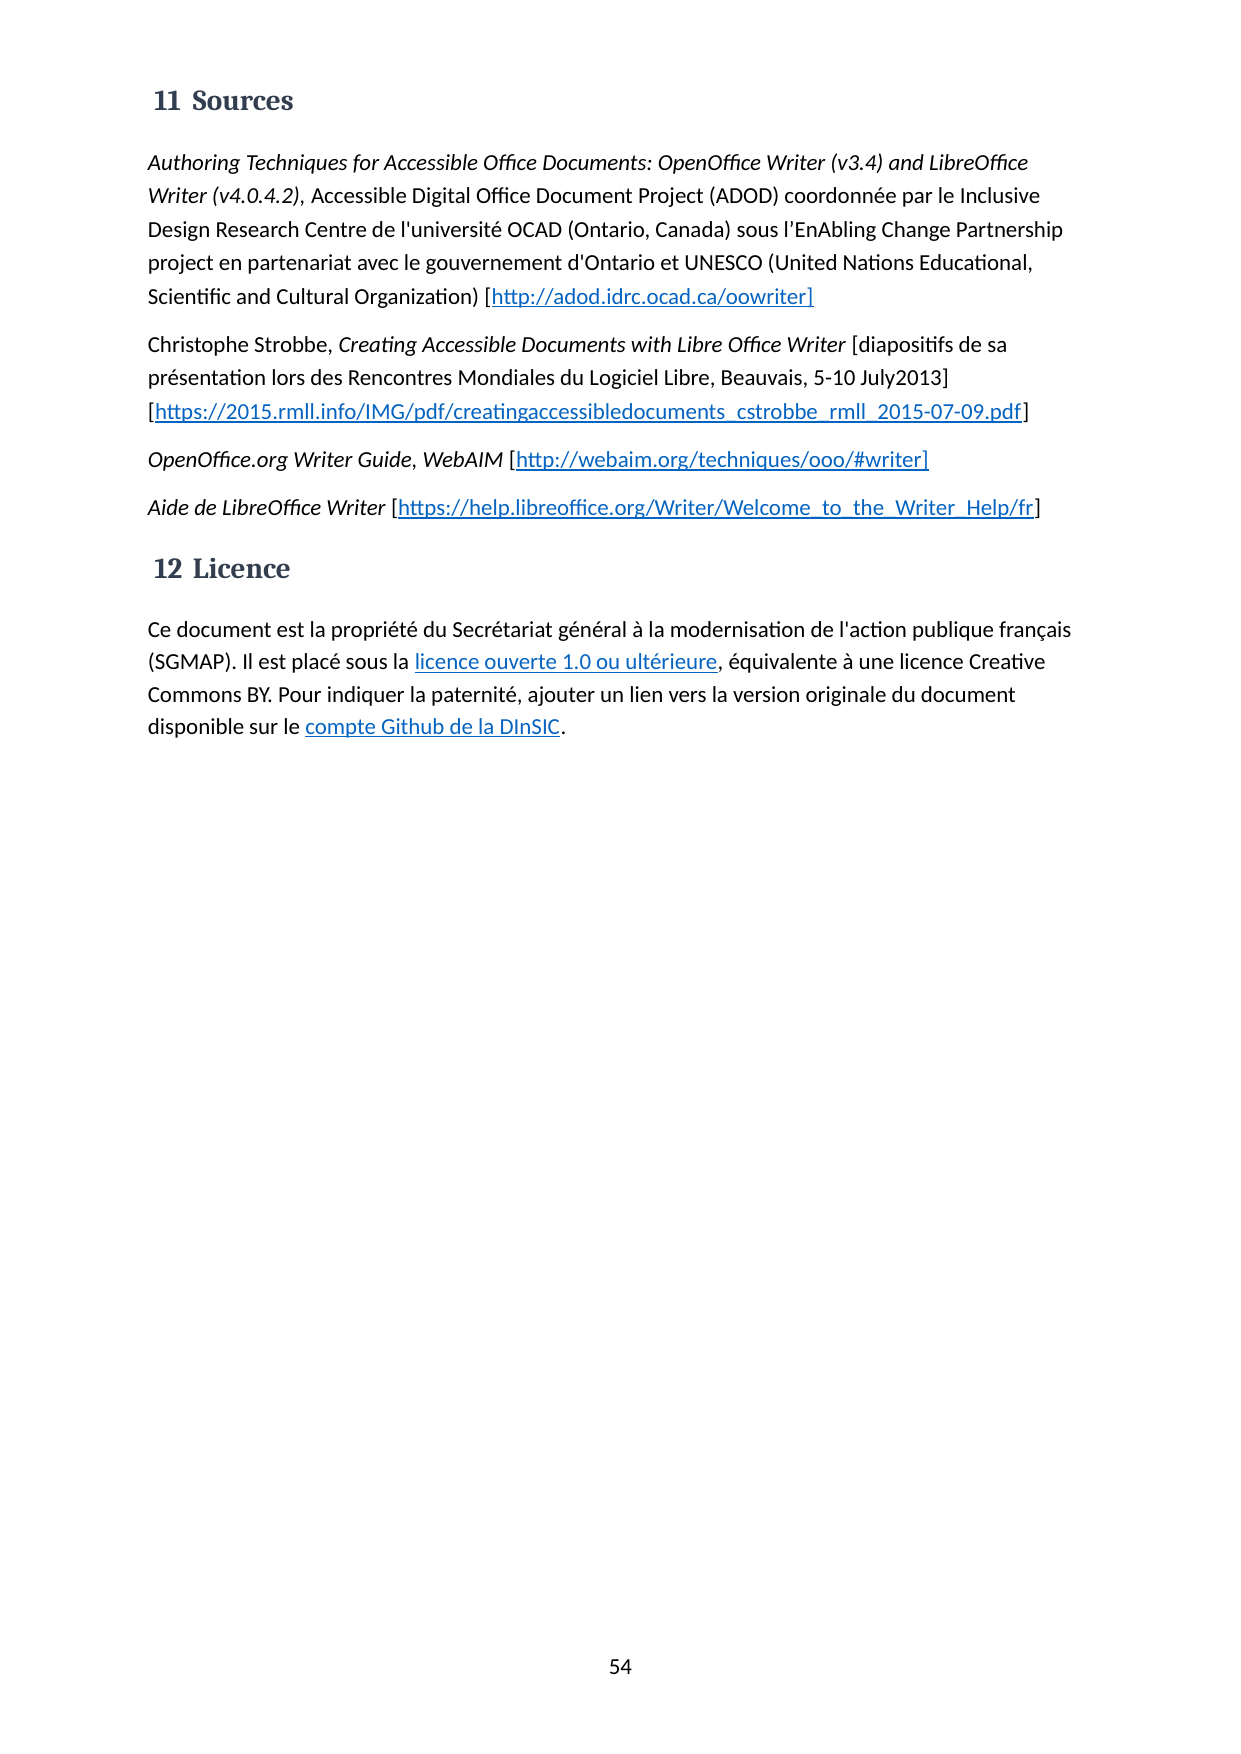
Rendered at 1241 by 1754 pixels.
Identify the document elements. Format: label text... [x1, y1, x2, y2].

text OpenOffice.org Writer Guide, WebAIM [http://webaim.org/techniques/ooo/#writer] [148, 445, 1093, 473]
text Authoring Techniques for Accessible Office Documents: OpenOffice Writer (v3.4) and LibreOffice Writer (v4.0.4.2), Accessible Digital Office Document Project (ADOD) coordonnée par le Inclusive Design Research Centre de l'université OCAD (Ontario, Canada) sous l’EnAbling Change Partnership project en partenariat avec le gouvernement d'Ontario et UNESCO (United Nations Educational, Scientific and Cultural Organization) [http://adod.idrc.ocad.ca/oowriter] [148, 148, 1093, 310]
text Aide de LibreOffice Writer [https://help.libreoffice.org/Writer/Welcome_to_the_Writer_Help/fr] [148, 493, 1093, 521]
text Ce document est la propriété du Secrétariat général à la modernisation de l'action publique français (SGMAP). Il est placé sous la licence ouverte 1.0 ou ultérieure, équivalente à une licence Creative Commons BY. Pour indiquer la paternité, ajouter un lien vers la version originale du document disponible sur le compte Github de la DInSIC. [148, 615, 1093, 740]
subtitle Sources [148, 84, 1093, 118]
text Christophe Strobbe, Creating Accessible Documents with Libre Office Writer [diapositifs de sa présentation lors des Rencontres Mondiales du Logiciel Libre, Beauvais, 5-10 July2013] [https://2015.rmll.info/IMG/pdf/creatingaccessibledocuments_cstrobbe_rmll_2015-07-09.pdf] [148, 330, 1093, 425]
subtitle Licence [148, 552, 1093, 585]
